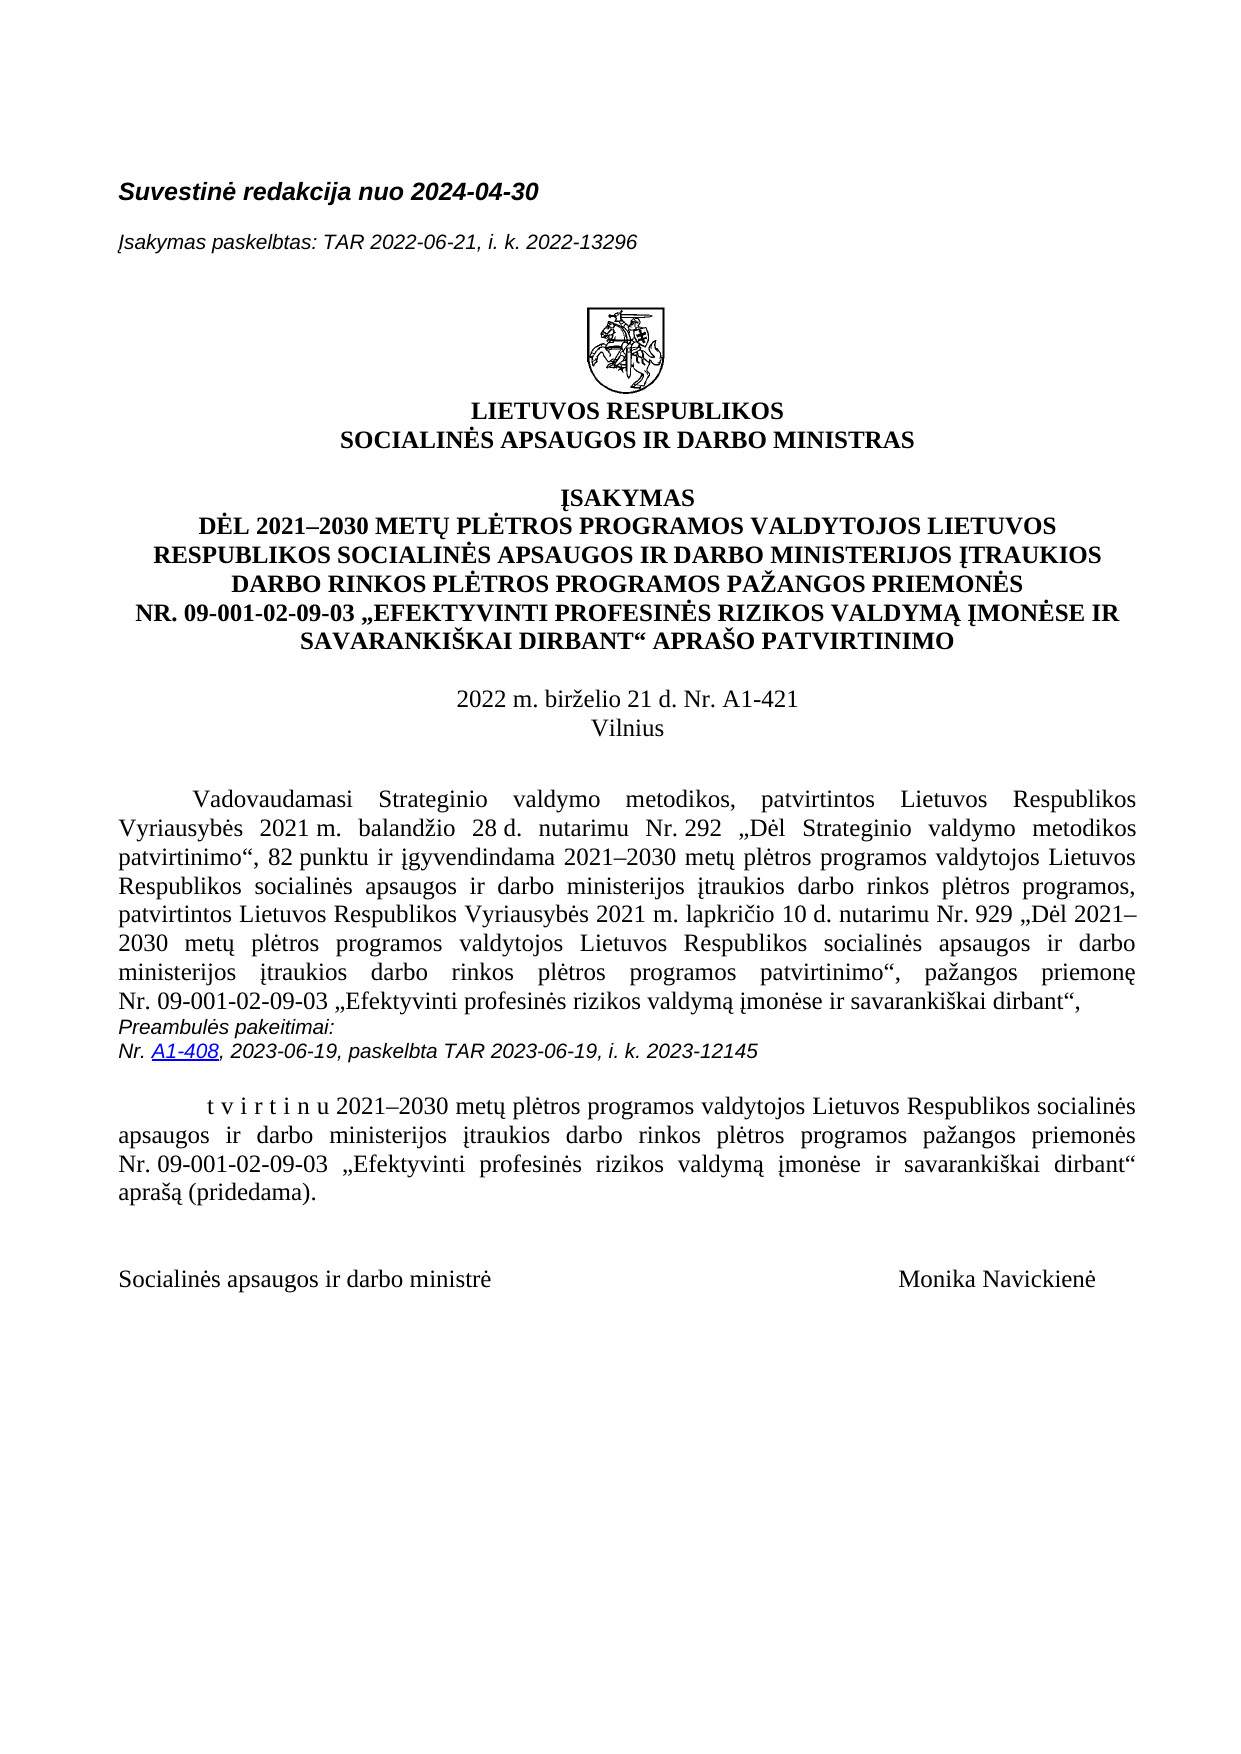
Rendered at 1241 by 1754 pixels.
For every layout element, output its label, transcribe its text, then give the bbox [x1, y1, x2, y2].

text Socialinės apsaugos ir darbo ministrė Monika Navickienė [118, 1264, 1137, 1292]
text Suvestinė redakcija nuo 2024-04-30 [118, 177, 1137, 206]
text DĖL 2021–2030 METŲ PLĖTROS PROGRAMOS VALDYTOJOS LIETUVOS RESPUBLIKOS SOCIALINĖS APSAUGOS IR DARBO MINISTERIJOS ĮTRAUKIOS DARBO RINKOS PLĖTROS PROGRAMOS PAŽANGOS PRIEMONĖS NR. 09-001-02-09-03 „EFEKTYVINTI PROFESINĖS RIZIKOS VALDYMĄ ĮMONĖSE IR SAVARANKIŠKAI DIRBANT“ APRAŠO PATVIRTINIMO [118, 511, 1137, 655]
text Preambulės pakeitimai: [118, 1014, 1137, 1038]
text Vilnius [118, 713, 1137, 741]
text Vadovaudamasi Strateginio valdymo metodikos, patvirtintos Lietuvos Respublikos Vyriausybės 2021 m. balandžio 28 d. nutarimu Nr. 292 „Dėl Strateginio valdymo metodikos patvirtinimo“, 82 punktu ir įgyvendindama 2021–2030 metų plėtros programos valdytojos Lietuvos Respublikos socialinės apsaugos ir darbo ministerijos įtraukios darbo rinkos plėtros programos, patvirtintos Lietuvos Respublikos Vyriausybės 2021 m. lapkričio 10 d. nutarimu Nr. 929 „Dėl 2021–2030 metų plėtros programos valdytojos Lietuvos Respublikos socialinės apsaugos ir darbo ministerijos įtraukios darbo rinkos plėtros programos patvirtinimo“, pažangos priemonę Nr. 09‑001‑02-09-03 „Efektyvinti profesinės rizikos valdymą įmonėse ir savarankiškai dirbant“, [118, 784, 1137, 1014]
text Nr. A1-408, 2023-06-19, paskelbta TAR 2023-06-19, i. k. 2023-12145 [118, 1038, 1137, 1062]
text SOCIALINĖS APSAUGOS IR DARBO MINISTRAS [118, 425, 1137, 454]
text t v i r t i n u 2021–2030 metų plėtros programos valdytojos Lietuvos Respublikos socialinės apsaugos ir darbo ministerijos įtraukios darbo rinkos plėtros programos pažangos priemonės Nr. 09‑001-02-09-03 „Efektyvinti profesinės rizikos valdymą įmonėse ir savarankiškai dirbant“ aprašą (pridedama). [118, 1091, 1137, 1206]
text Įsakymas paskelbtas: TAR 2022-06-21, i. k. 2022-13296 [118, 230, 1137, 254]
text 2022 m. birželio 21 d. Nr. A1-421 [118, 684, 1137, 713]
text ĮSAKYMAS [118, 483, 1137, 511]
text LIETUVOS RESPUBLIKOS [118, 396, 1137, 425]
